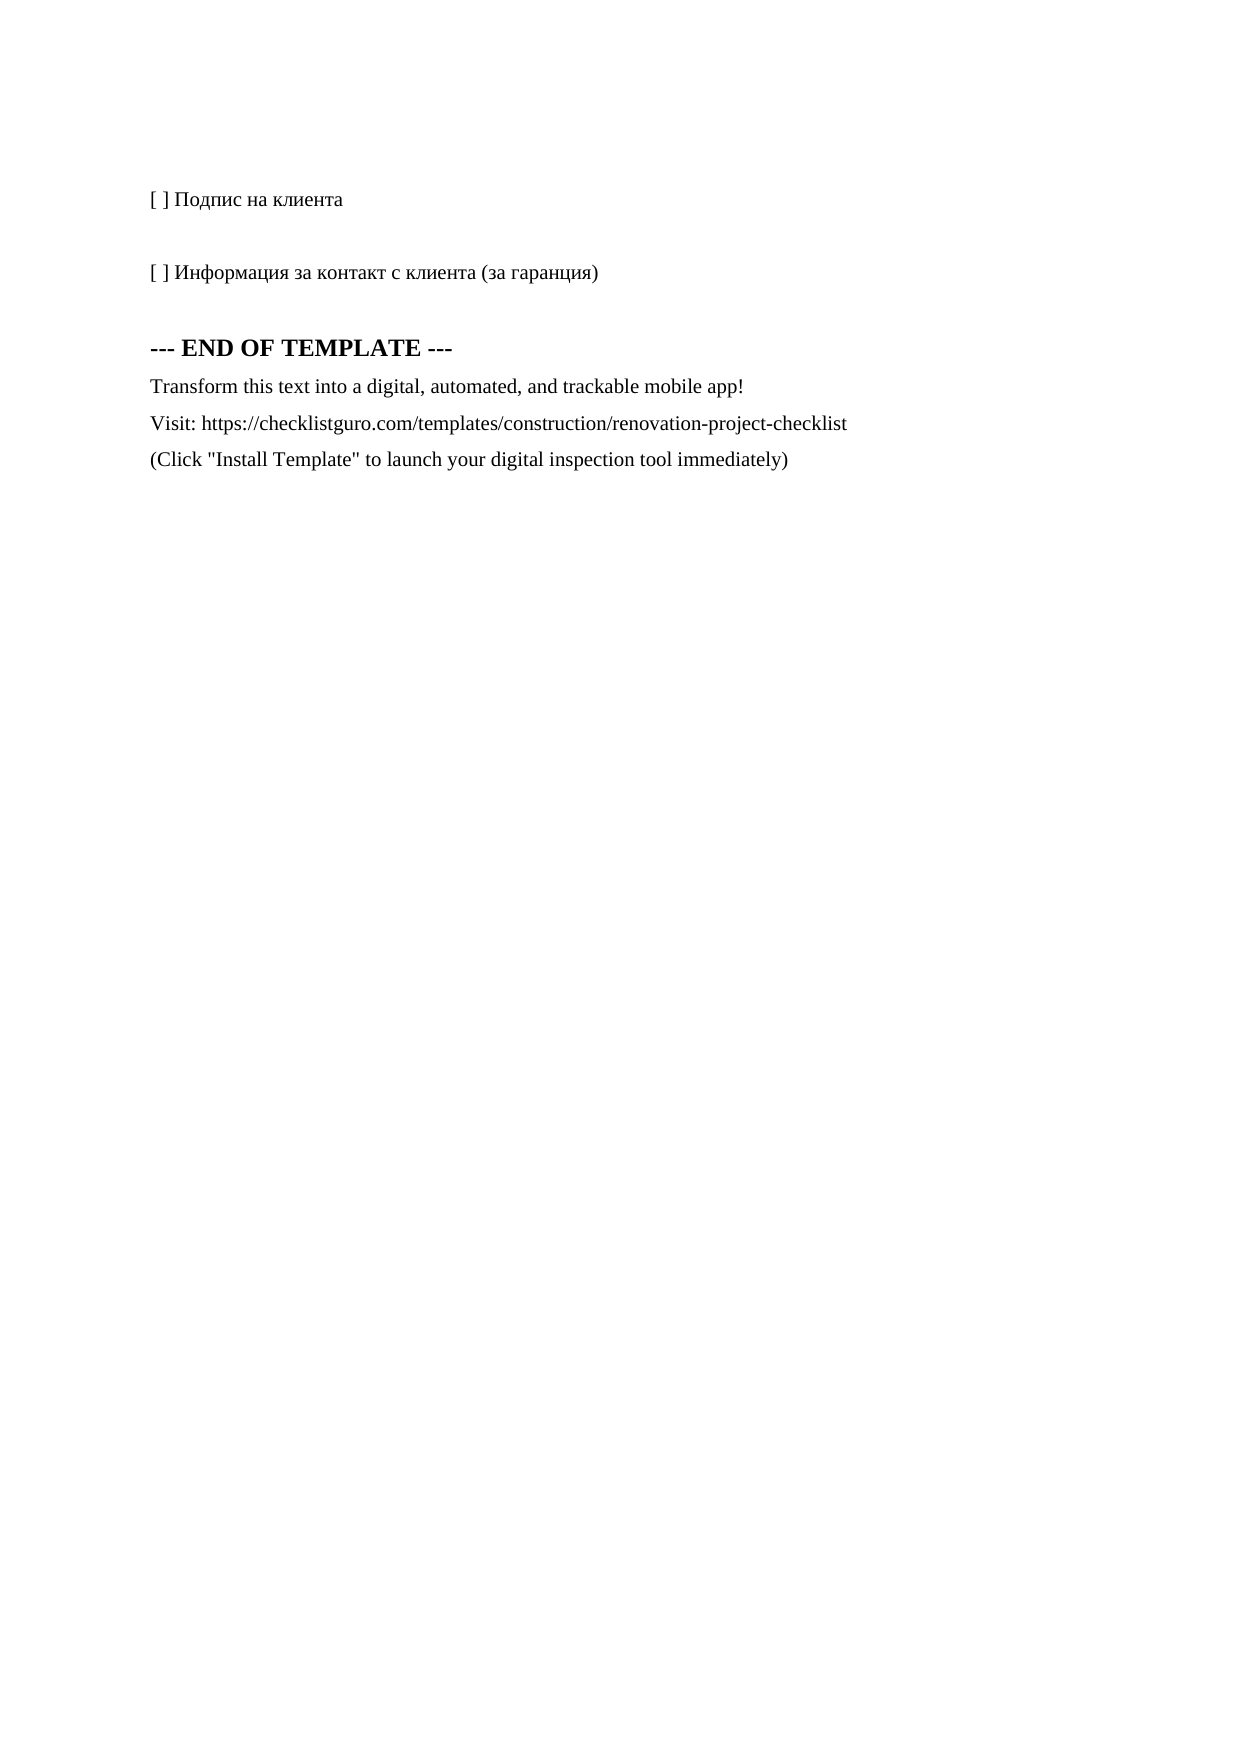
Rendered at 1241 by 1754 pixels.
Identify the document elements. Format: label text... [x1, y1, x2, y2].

text Transform this text into a digital, automated, and trackable mobile app! [150, 374, 1090, 398]
text [ ] Информация за контакт с клиента (за гаранция) [150, 260, 1090, 284]
text Visit: https://checklistguro.com/templates/construction/renovation-project-checklist [150, 411, 1090, 435]
text --- END OF TEMPLATE --- [150, 333, 1090, 362]
text [ ] Подпис на клиента [150, 187, 1090, 211]
text (Click "Install Template" to launch your digital inspection tool immediately) [150, 447, 1090, 471]
